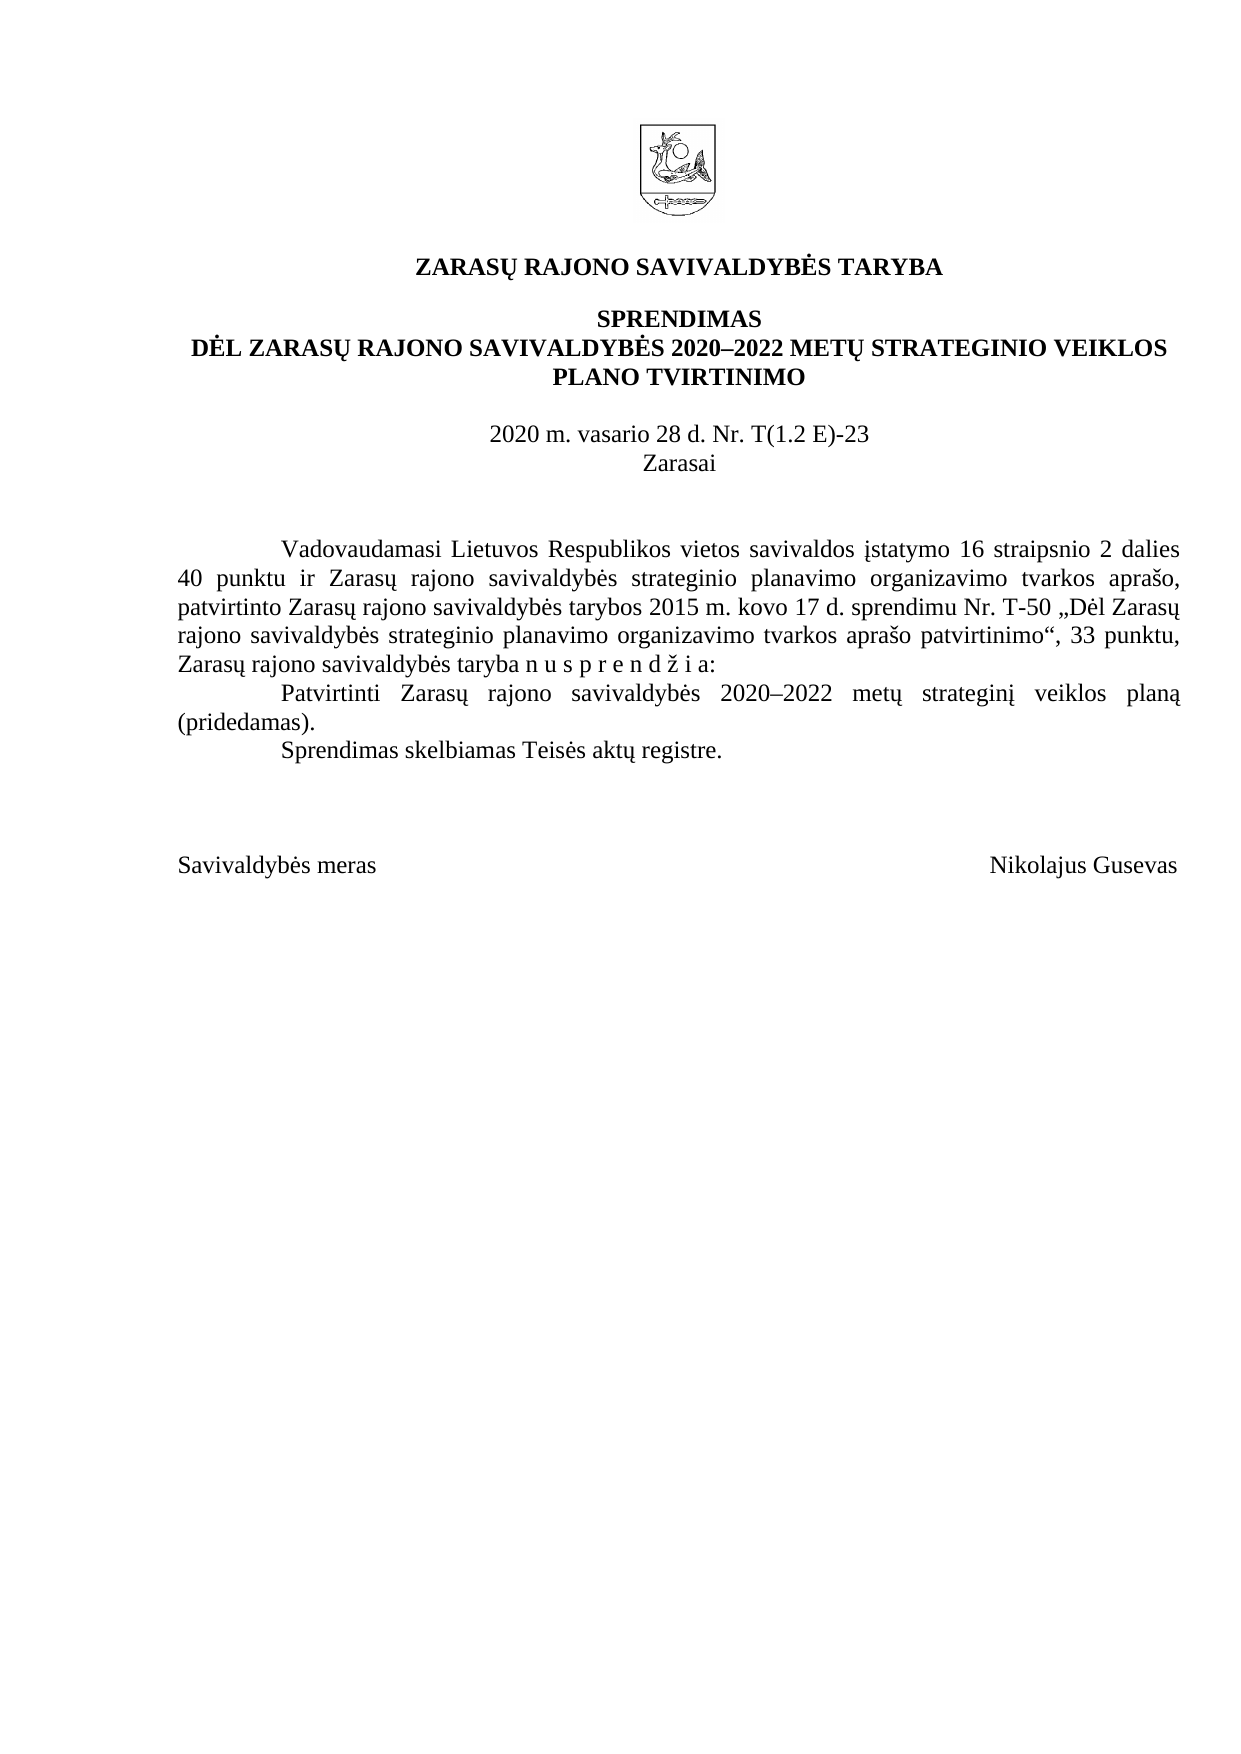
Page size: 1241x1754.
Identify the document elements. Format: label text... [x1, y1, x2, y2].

text Patvirtinti Zarasų rajono savivaldybės 2020–2022 metų strateginį veiklos planą (pridedamas). [177, 678, 1181, 736]
text 2020 m. vasario 28 d. Nr. T(1.2 E)-23 [177, 419, 1181, 448]
text SPRENDIMAS [177, 304, 1181, 333]
text Sprendimas skelbiamas Teisės aktų registre. [207, 736, 1181, 764]
text DĖL ZARASŲ RAJONO SAVIVALDYBĖS 2020–2022 metų STRATEGINIO VEIKLOS PLANO TVIRTINIMO [177, 333, 1181, 391]
text Vadovaudamasi Lietuvos Respublikos vietos savivaldos įstatymo 16 straipsnio 2 dalies 40 punktu ir Zarasų rajono savivaldybės strateginio planavimo organizavimo tvarkos aprašo, patvirtinto Zarasų rajono savivaldybės tarybos 2015 m. kovo 17 d. sprendimu Nr. T-50 „Dėl Zarasų rajono savivaldybės strateginio planavimo organizavimo tvarkos aprašo patvirtinimo“, 33 punktu, Zarasų rajono savivaldybės taryba n u s p r e n d ž i a: [177, 534, 1181, 678]
text Zarasų rajono savivaldybės taryba [177, 252, 1181, 280]
text Savivaldybės meras Nikolajus Gusevas [177, 851, 1181, 879]
text Zarasai [177, 448, 1181, 477]
